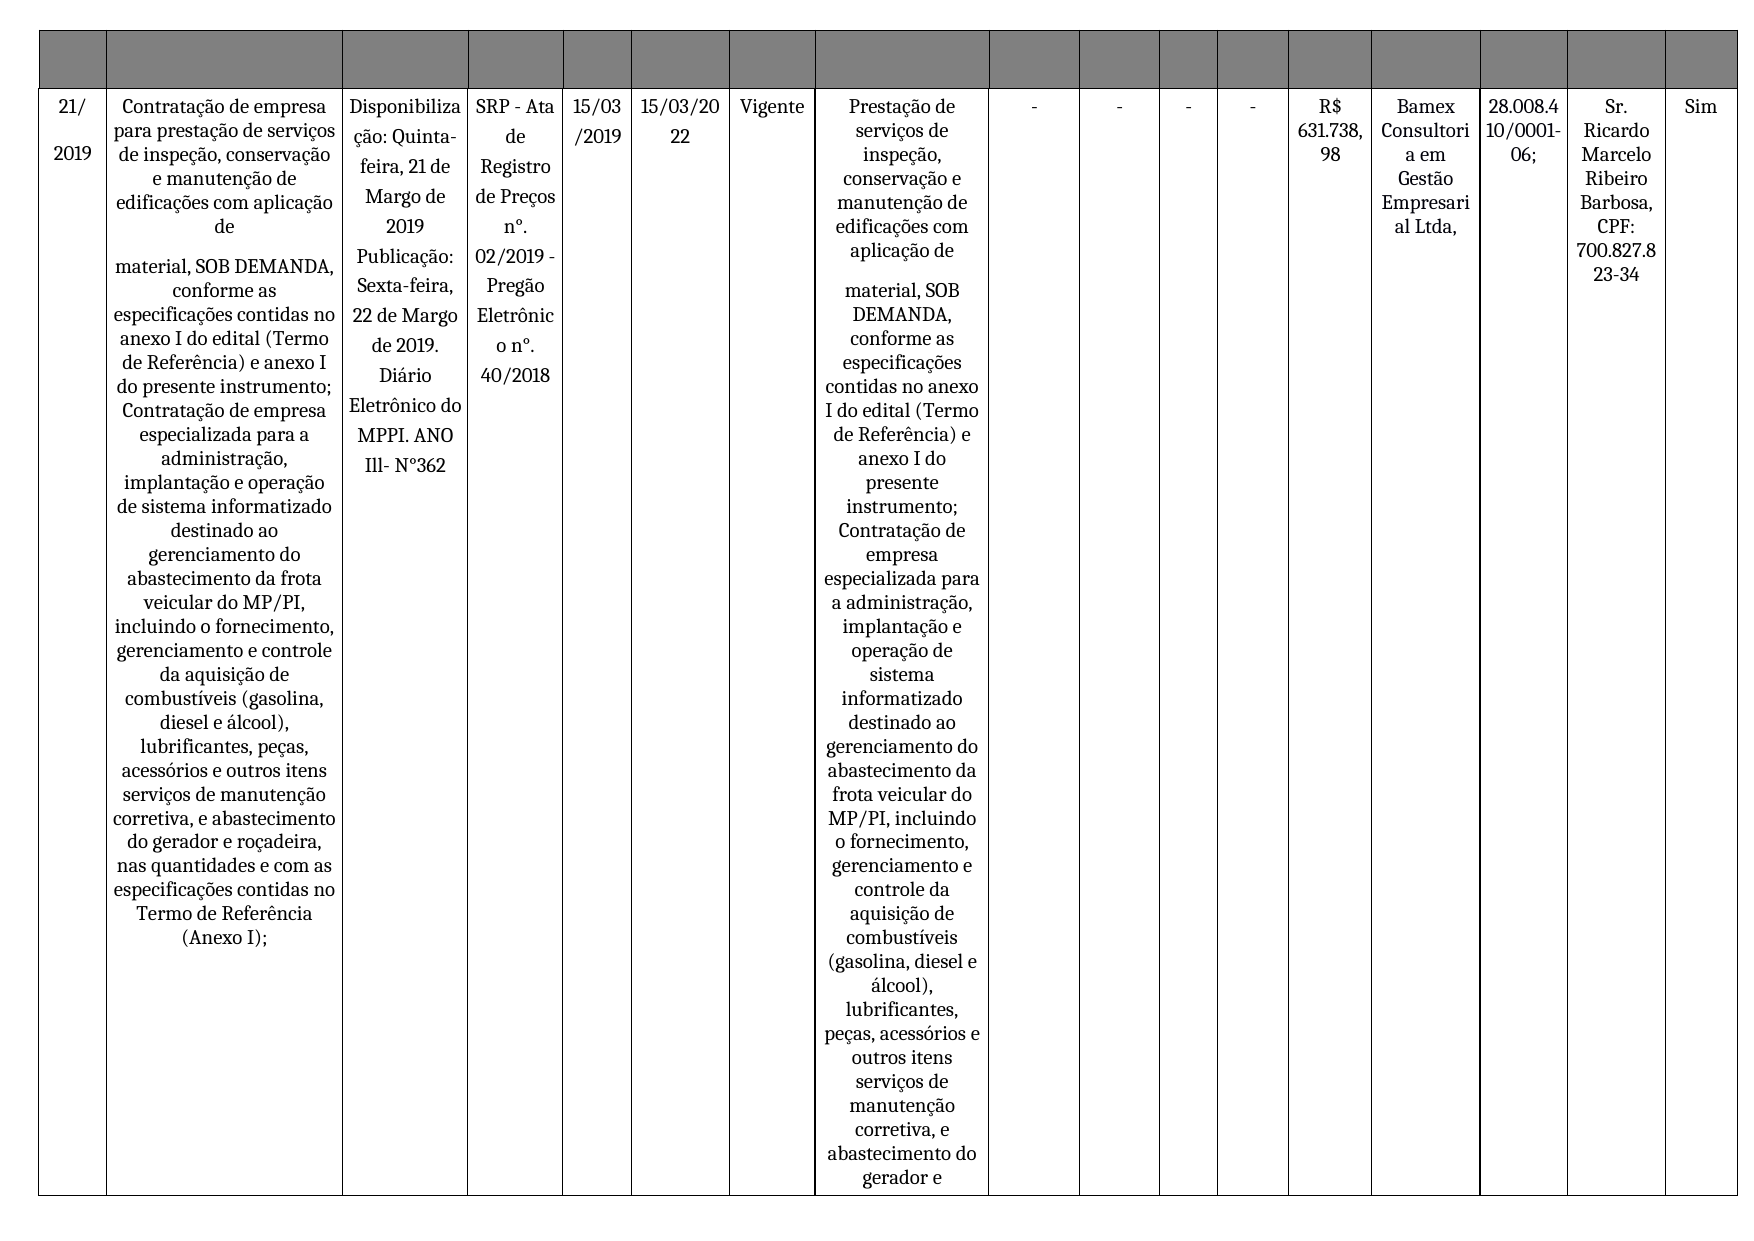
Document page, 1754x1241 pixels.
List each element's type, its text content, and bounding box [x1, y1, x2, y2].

table_cell Disponibilização: Quinta-feira, 21 de Margo de 2019 Publicação: Sexta-feira, 22 de Margo de 2019. Diário Eletrônico do MPPI. ANO Ill- N°362 [343, 89, 467, 1195]
table_cell Sim [1666, 89, 1737, 1195]
table_cell 28.008.410/0001-06; [1481, 89, 1567, 1195]
table_cell [1666, 31, 1737, 88]
table_cell R$ 631.738,98 [1289, 89, 1371, 1195]
table_cell [343, 31, 468, 88]
table_cell - [1218, 89, 1288, 1195]
table_cell [469, 31, 563, 88]
table_cell [1372, 31, 1480, 88]
table_cell Vigente [730, 89, 814, 1195]
table_cell [1568, 31, 1665, 88]
table_cell [632, 31, 729, 88]
table_cell 21/ 2019 [39, 89, 106, 1195]
table_cell [564, 31, 631, 88]
table_cell [1080, 31, 1159, 88]
table_cell [40, 31, 106, 88]
table_cell [816, 31, 989, 88]
table_cell 15/03/2022 [632, 89, 729, 1195]
table_cell Contratação de empresa para prestação de serviços de inspeção, conservação e manutenção de edificações com aplicação de material, SOB DEMANDA, conforme as especificações contidas no anexo I do edital (Termo de Referência) e anexo I do presente instrumento; Contratação de empresa especializada para a administração, implantação e operação de sistema informatizado destinado ao gerenciamento do abastecimento da frota veicular do MP/PI, incluindo o fornecimento, gerenciamento e controle da aquisição de combustíveis (gasolina, diesel e álcool), lubrificantes, peças, acessórios e outros itens serviços de manutenção corretiva, e abastecimento do gerador e roçadeira, nas quantidades e com as especificações contidas no Termo de Referência (Anexo I); [107, 89, 342, 1195]
table_cell [990, 31, 1079, 88]
table_cell - [1160, 89, 1217, 1195]
table_cell 15/03/2019 [563, 89, 631, 1195]
table_cell [1218, 31, 1288, 88]
table_cell [1160, 31, 1217, 88]
table_cell [730, 31, 815, 88]
table_cell Bamex Consultoria em Gestão Empresarial Ltda, [1372, 89, 1479, 1195]
table_cell [1289, 31, 1371, 88]
table_cell Sr. Ricardo Marcelo Ribeiro Barbosa, CPF: 700.827.823-34 [1568, 89, 1665, 1195]
table_cell [1481, 31, 1567, 88]
table_cell - [989, 89, 1079, 1195]
table_cell Prestação de serviços de inspeção, conservação e manutenção de edificações com aplicação de material, SOB DEMANDA, conforme as especificações contidas no anexo I do edital (Termo de Referência) e anexo I do presente instrumento; Contratação de empresa especializada para a administração, implantação e operação de sistema informatizado destinado ao gerenciamento do abastecimento da frota veicular do MP/PI, incluindo o fornecimento, gerenciamento e controle da aquisição de combustíveis (gasolina, diesel e álcool), lubrificantes, peças, acessórios e outros itens serviços de manutenção corretiva, e abastecimento do gerador e [816, 89, 988, 1195]
table_cell SRP - Ata de Registro de Preços n°. 02/2019 - Pregão Eletrônico n°. 40/2018 [468, 89, 562, 1195]
table_cell [107, 31, 342, 88]
table_cell - [1080, 89, 1159, 1195]
